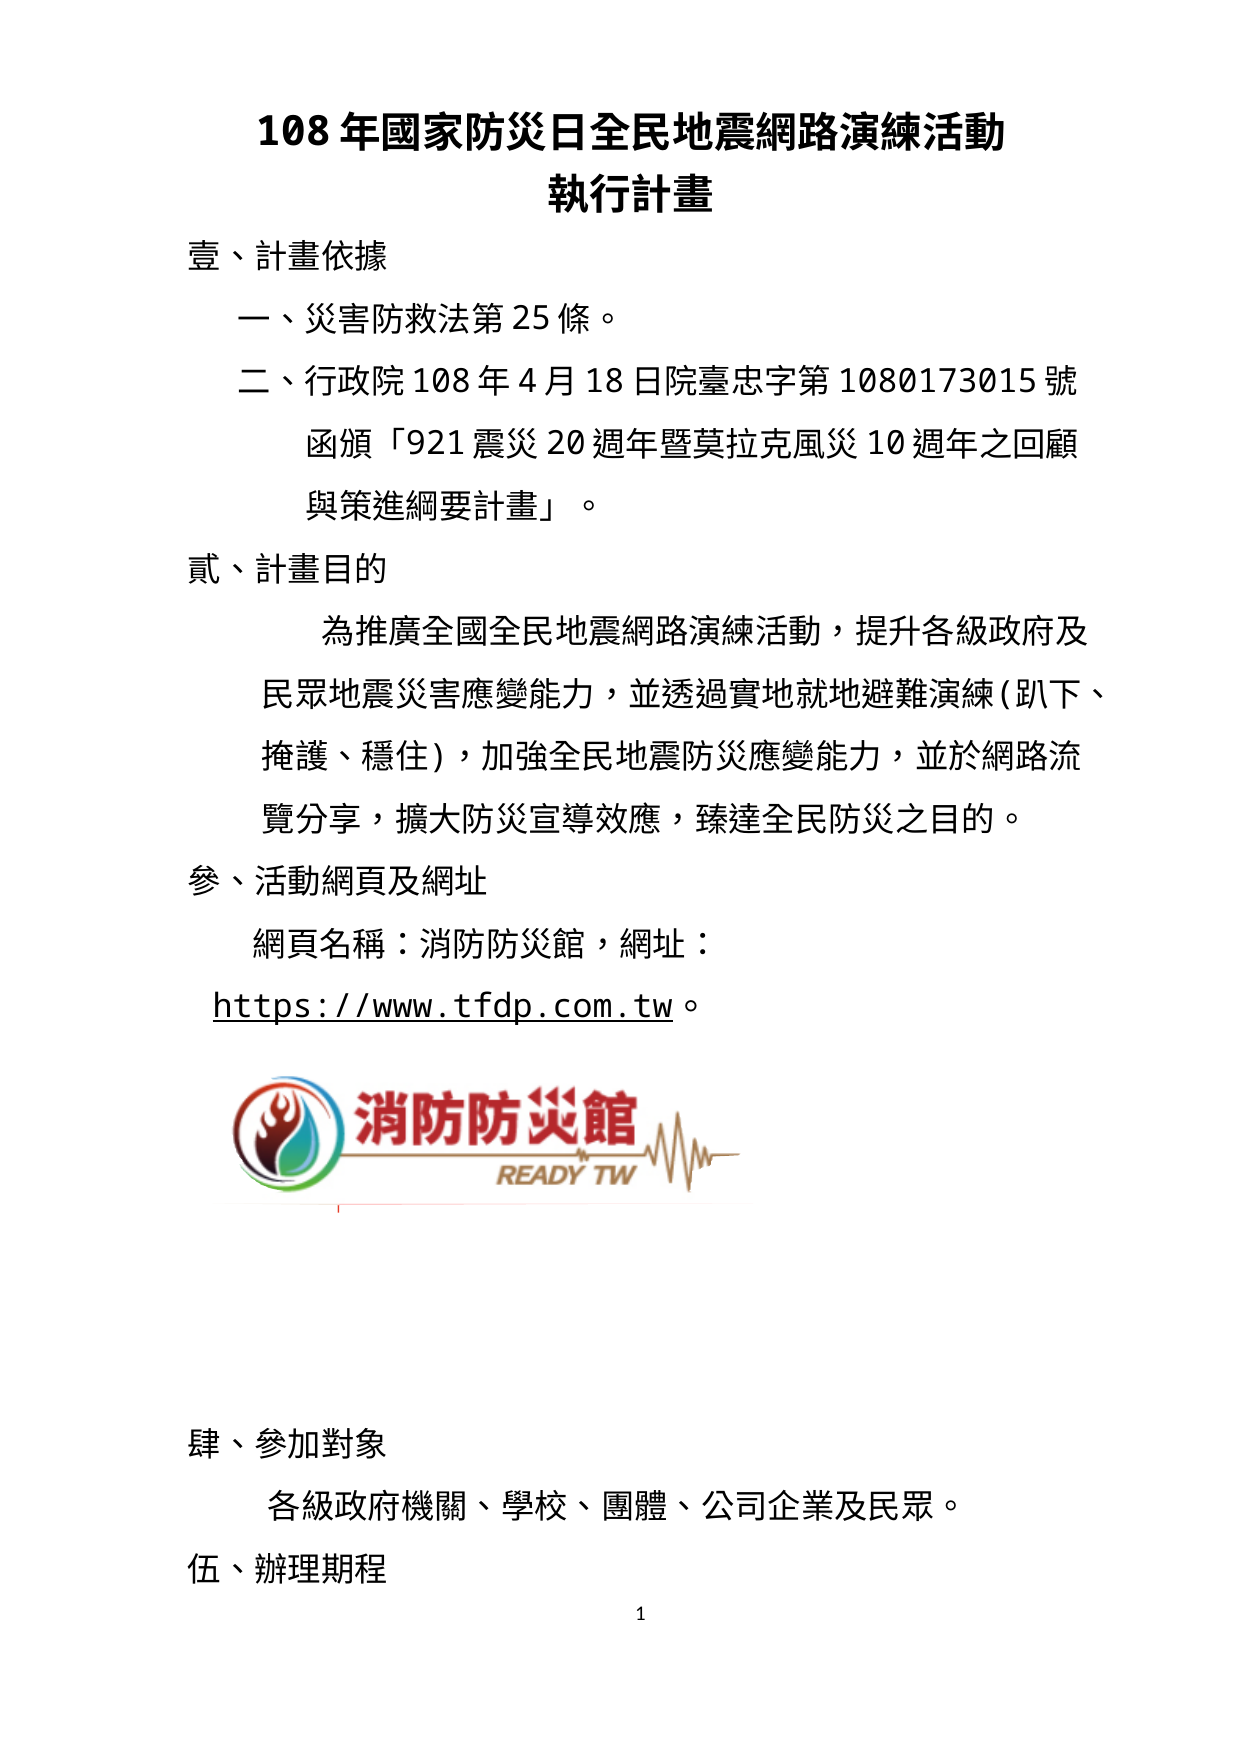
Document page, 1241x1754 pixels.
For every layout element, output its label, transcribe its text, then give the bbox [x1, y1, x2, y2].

text 各級政府機關、學校、團體、公司企業及民眾。 [187, 1462, 1093, 1525]
text 伍、辦理期程 [187, 1525, 1093, 1587]
text 為推廣全國全民地震網路演練活動，提升各級政府及民眾地震災害應變能力，並透過實地就地避難演練(趴下、掩護、穩住)，加強全民地震防災應變能力，並於網路流覽分享，擴大防災宣導效應，臻達全民防災之目的。 [261, 587, 1093, 837]
text 網頁名稱：消防防災館，網址：https://www.tfdp.com.tw。 [212, 900, 1093, 1025]
text 108年國家防災日全民地震網路演練活動 [114, 87, 1147, 150]
text 肆、參加對象 [187, 1400, 1093, 1462]
text 二、行政院108年4月18日院臺忠字第1080173015號函頒「921震災20週年暨莫拉克風災10週年之回顧與策進綱要計畫」。 [237, 337, 1093, 525]
text 一、災害防救法第25條。 [237, 275, 1093, 337]
text 貳、計畫目的 [187, 525, 1093, 587]
text 參、活動網頁及網址 [187, 837, 1093, 900]
text 執行計畫 [114, 150, 1147, 212]
text 壹、計畫依據 [187, 212, 1093, 275]
